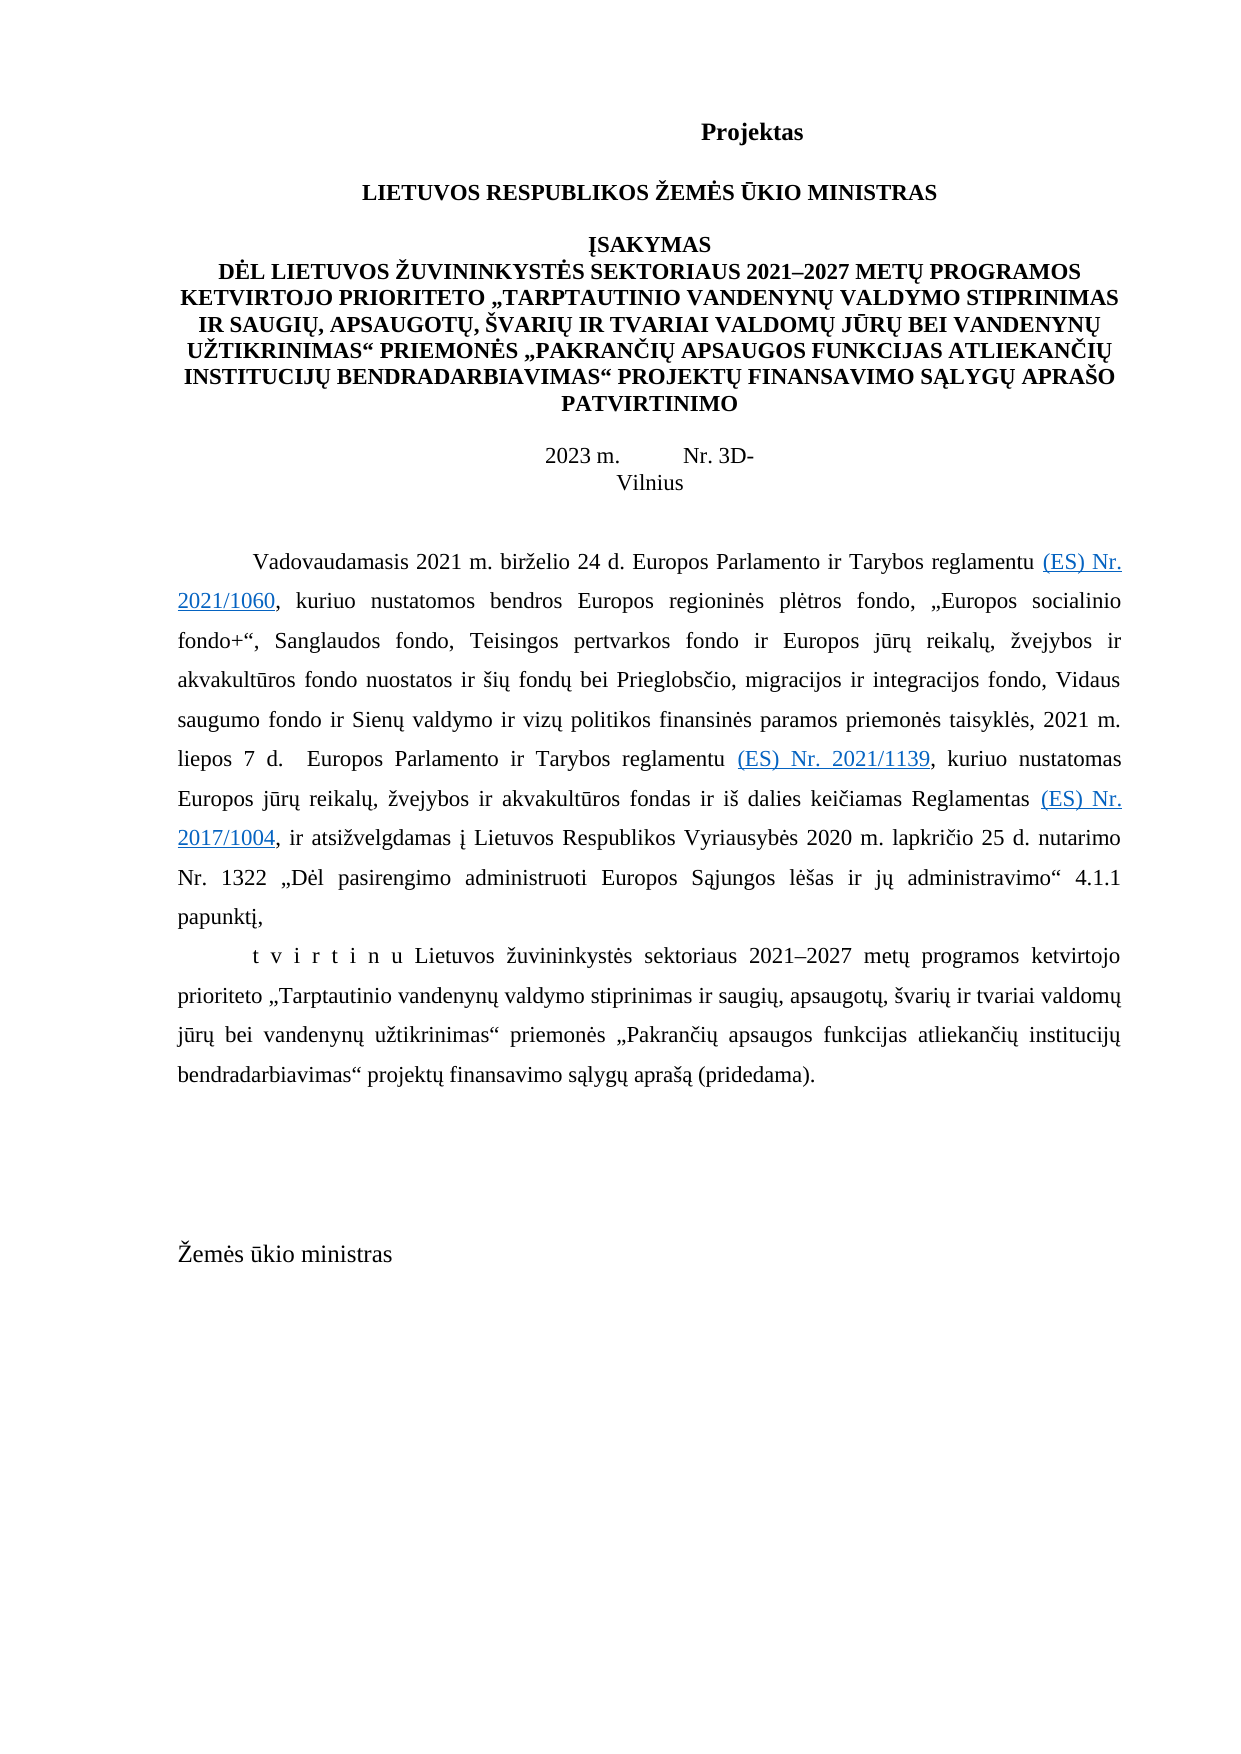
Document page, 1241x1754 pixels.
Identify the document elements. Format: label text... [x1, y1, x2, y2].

text DĖL LIETUVOS ŽUVININKYSTĖS sektoriaus 2021‒2027 METŲ PROGRAMOS KETVIRTOJO PRIORITETO „Tarptautinio vandenynų valdymo stiprinimas ir saugių, apsaugotų, švarių ir tvariai valdomų jūrų bei vandenynų užtikrinimas“ priemonės „Pakrančių apsaugos funkcijas atliekančių institucijų bendradarbiavimas“ PROJEKTŲ FINANSAVIMO SĄLYGŲ APRAŠO PATVIRTINIMO [177, 258, 1122, 416]
text t v i r t i n u Lietuvos žuvininkystės sektoriaus 2021–2027 metų programos ketvirtojo prioriteto „Tarptautinio vandenynų valdymo stiprinimas ir saugių, apsaugotų, švarių ir tvariai valdomų jūrų bei vandenynų užtikrinimas“ priemonės „Pakrančių apsaugos funkcijas atliekančių institucijų bendradarbiavimas“ projektų finansavimo sąlygų aprašą (pridedama). [177, 943, 1122, 1087]
text Žemės ūkio ministras [177, 1239, 1122, 1268]
text Vadovaudamasis 2021 m. birželio 24 d. Europos Parlamento ir Tarybos reglamentu (ES) Nr. 2021/1060, kuriuo nustatomos bendros Europos regioninės plėtros fondo, „Europos socialinio fondo+“, Sanglaudos fondo, Teisingos pertvarkos fondo ir Europos jūrų reikalų, žvejybos ir akvakultūros fondo nuostatos ir šių fondų bei Prieglobsčio, migracijos ir integracijos fondo, Vidaus saugumo fondo ir Sienų valdymo ir vizų politikos finansinės paramos priemonės taisyklės, 2021 m. liepos 7 d. Europos Parlamento ir Tarybos reglamentu (ES) Nr. 2021/1139, kuriuo nustatomas Europos jūrų reikalų, žvejybos ir akvakultūros fondas ir iš dalies keičiamas Reglamentas (ES) Nr. 2017/1004, ir atsižvelgdamas į Lietuvos Respublikos Vyriausybės 2020 m. lapkričio 25 d. nutarimo Nr. 1322 „Dėl pasirengimo administruoti Europos Sąjungos lėšas ir jų administravimo“ 4.1.1 papunktį, [177, 548, 1122, 929]
text 2023 m. Nr. 3D- [177, 442, 1122, 469]
text LIETUVOS RESPUBLIKOS ŽEMĖS ŪKIO MINISTRAS [177, 179, 1122, 205]
text Vilnius [177, 469, 1122, 495]
text ĮSAKYMAS [177, 232, 1122, 258]
text Projektas [177, 117, 1122, 145]
